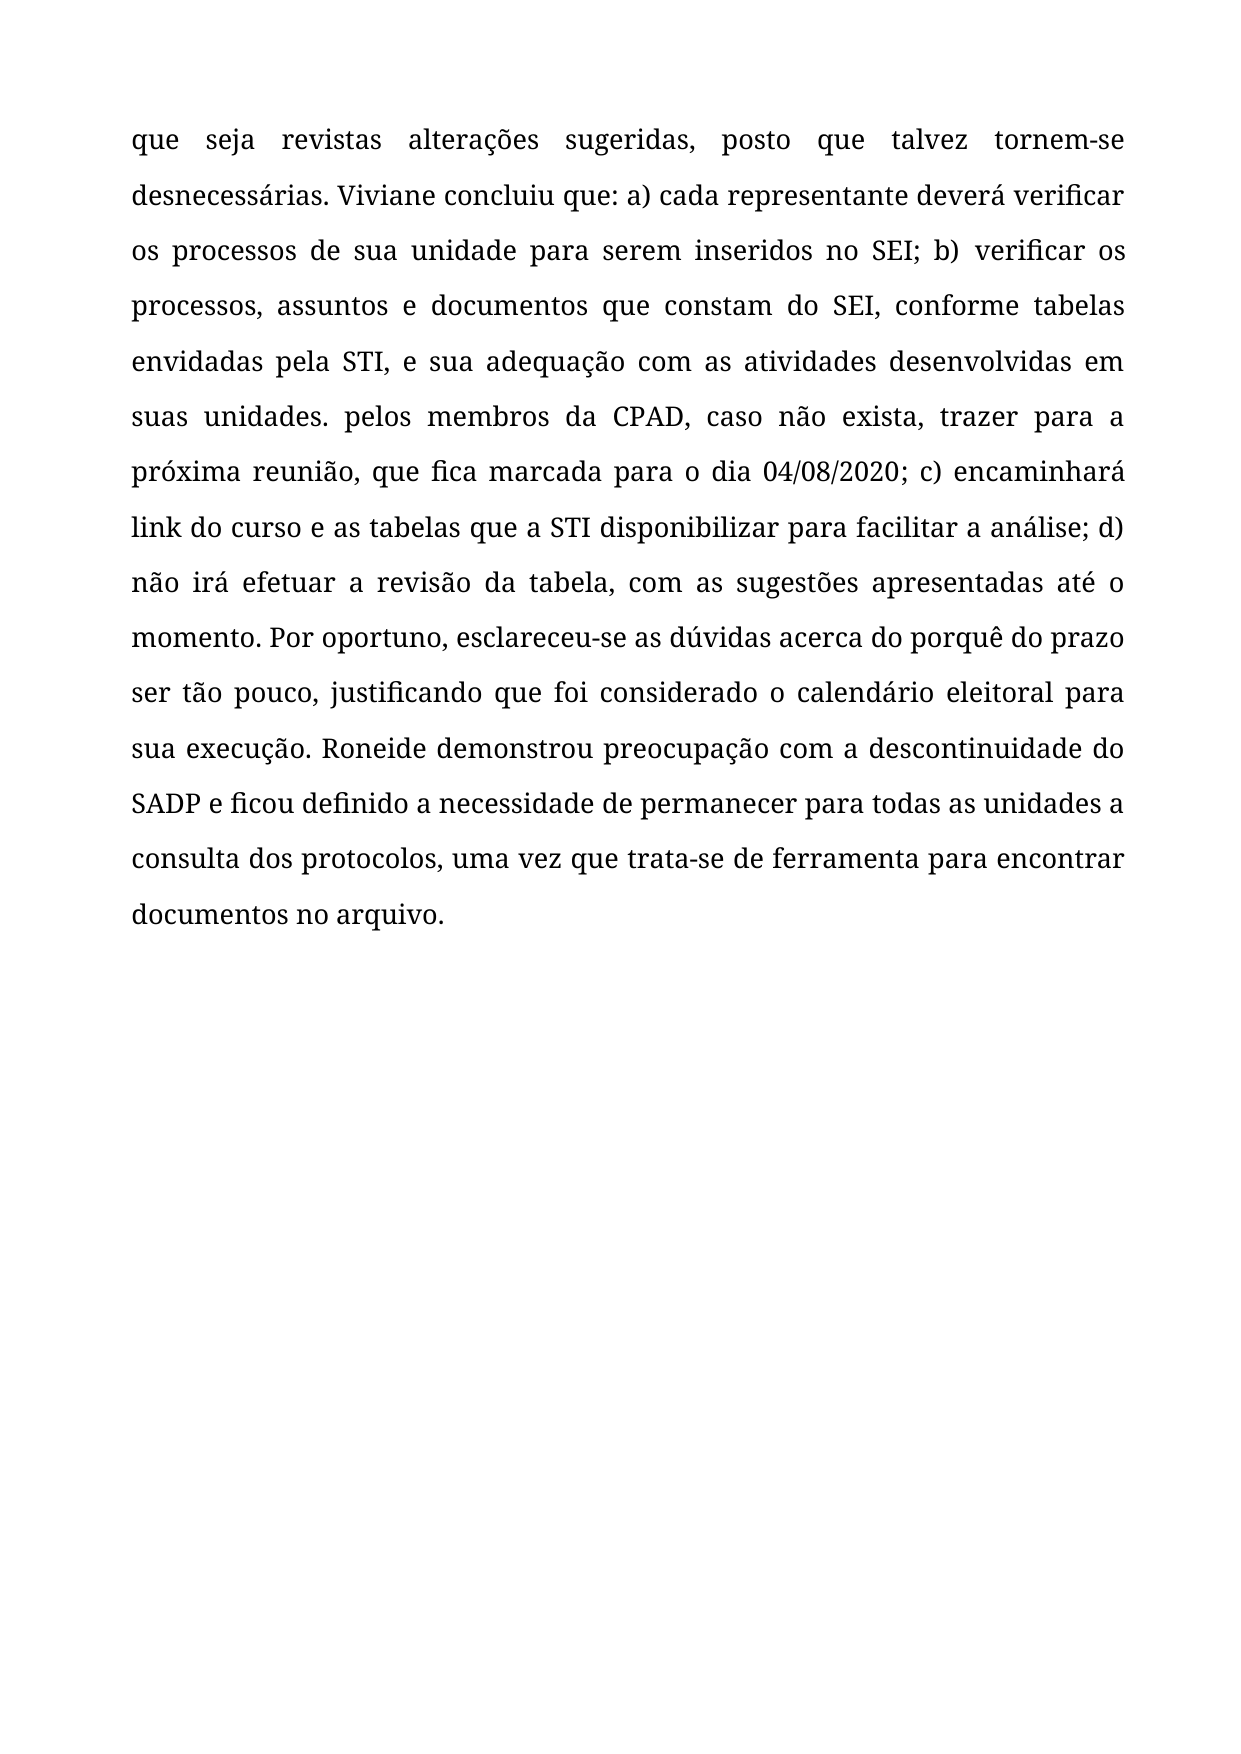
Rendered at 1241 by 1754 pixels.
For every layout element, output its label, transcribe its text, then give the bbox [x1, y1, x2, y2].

text que seja revistas alterações sugeridas, posto que talvez tornem-se desnecessárias. Viviane concluiu que: a) cada representante deverá verificar os processos de sua unidade para serem inseridos no SEI; b) verificar os processos, assuntos e documentos que constam do SEI, conforme tabelas envidadas pela STI, e sua adequação com as atividades desenvolvidas em suas unidades. pelos membros da CPAD, caso não exista, trazer para a próxima reunião, que fica marcada para o dia 04/08/2020; c) encaminhará link do curso e as tabelas que a STI disponibilizar para facilitar a análise; d) não irá efetuar a revisão da tabela, com as sugestões apresentadas até o momento. Por oportuno, esclareceu-se as dúvidas acerca do porquê do prazo ser tão pouco, justificando que foi considerado o calendário eleitoral para sua execução. Roneide demonstrou preocupação com a descontinuidade do SADP e ficou definido a necessidade de permanecer para todas as unidades a consulta dos protocolos, uma vez que trata-se de ferramenta para encontrar documentos no arquivo. [131, 121, 1126, 932]
